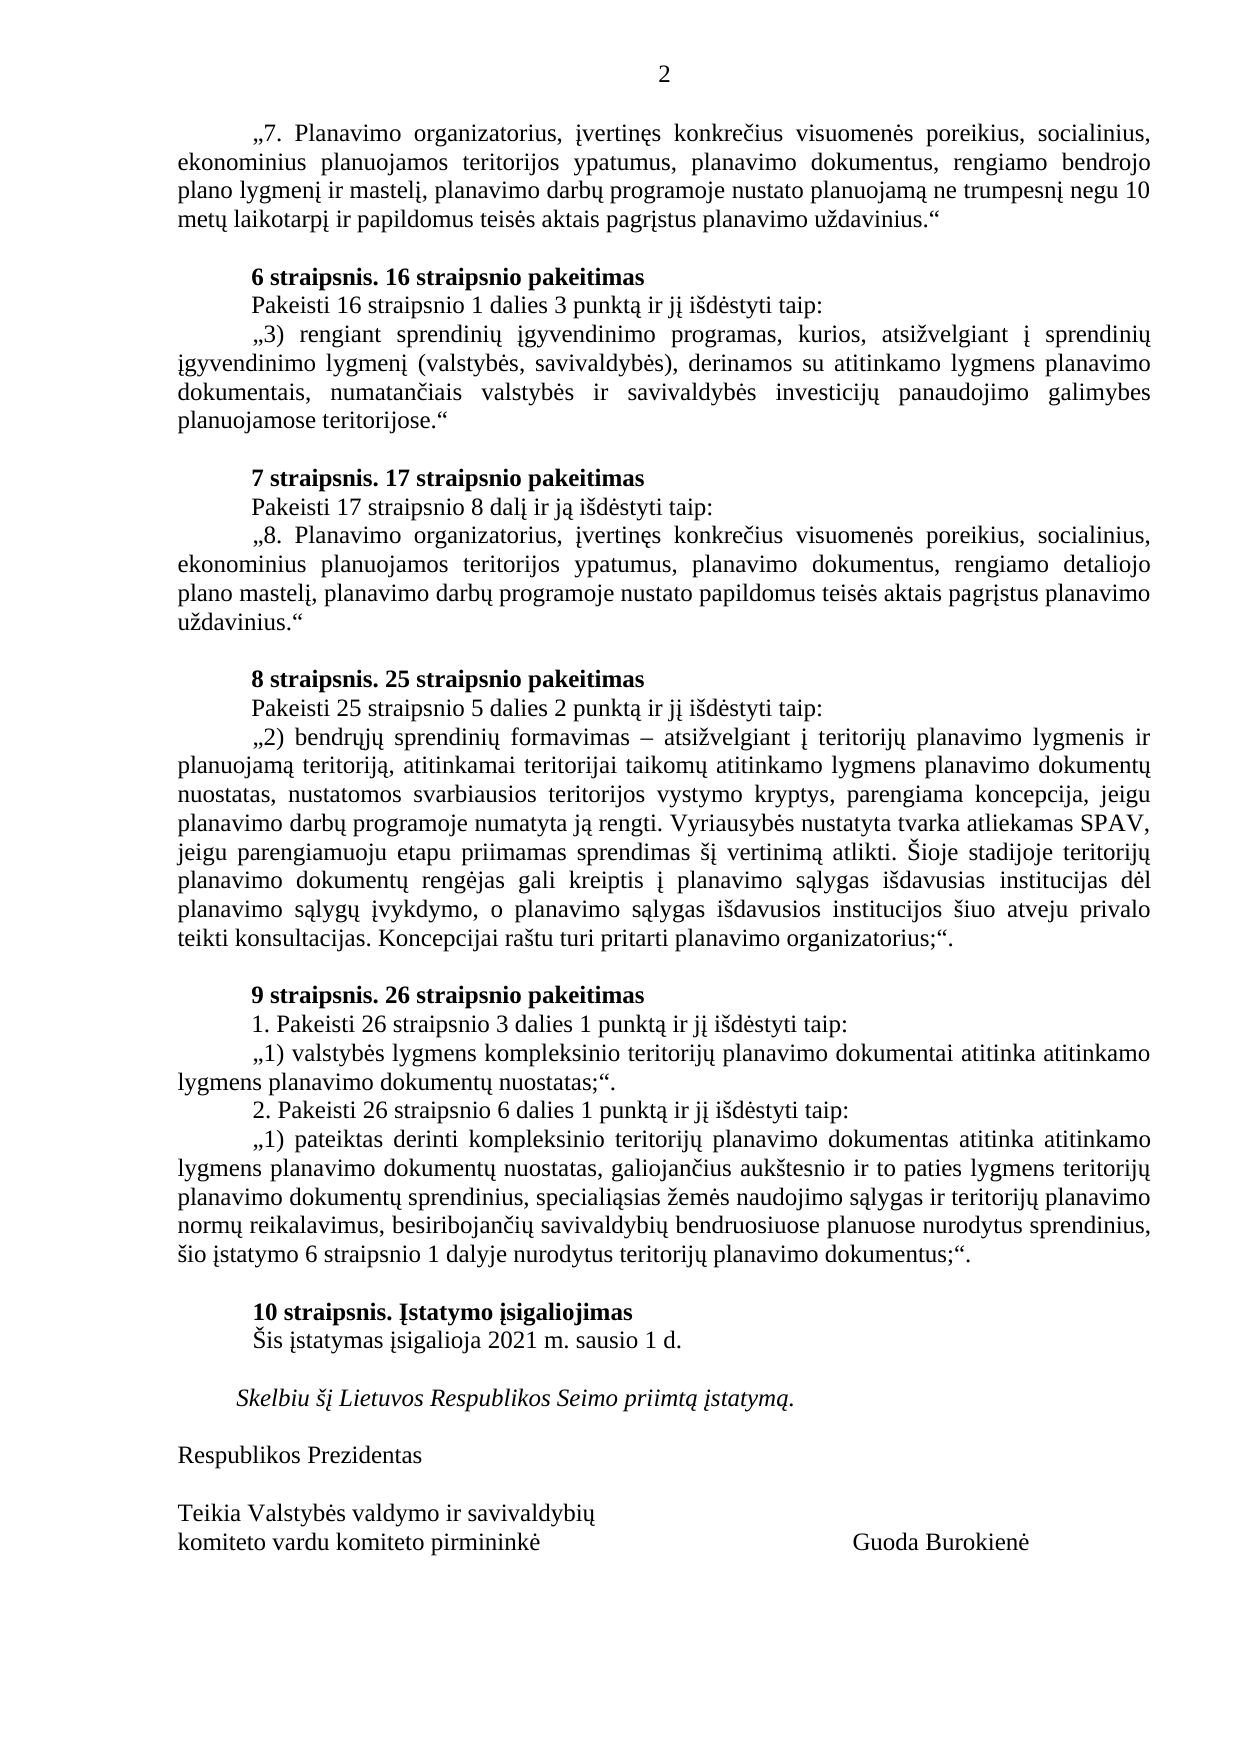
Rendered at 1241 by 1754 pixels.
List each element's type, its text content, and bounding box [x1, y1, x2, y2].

text komiteto vardu komiteto pirmininkė Guoda Burokienė [177, 1527, 1152, 1556]
text 7 straipsnis. 17 straipsnio pakeitimas [177, 463, 1152, 492]
text 9 straipsnis. 26 straipsnio pakeitimas [177, 981, 1152, 1009]
text „1) valstybės lygmens kompleksinio teritorijų planavimo dokumentai atitinka atitinkamo lygmens planavimo dokumentų nuostatas;“. [177, 1038, 1152, 1096]
text Pakeisti 17 straipsnio 8 dalį ir ją išdėstyti taip: [251, 492, 1152, 521]
text „3) rengiant sprendinių įgyvendinimo programas, kurios, atsižvelgiant į sprendinių įgyvendinimo lygmenį (valstybės, savivaldybės), derinamos su atitinkamo lygmens planavimo dokumentais, numatančiais valstybės ir savivaldybės investicijų panaudojimo galimybes planuojamose teritorijose.“ [177, 319, 1152, 434]
text Šis įstatymas įsigalioja 2021 m. sausio 1 d. [177, 1326, 1152, 1354]
text Skelbiu šį Lietuvos Respublikos Seimo priimtą įstatymą. [177, 1383, 1152, 1412]
text „1) pateiktas derinti kompleksinio teritorijų planavimo dokumentas atitinka atitinkamo lygmens planavimo dokumentų nuostatas, galiojančius aukštesnio ir to paties lygmens teritorijų planavimo dokumentų sprendinius, specialiąsias žemės naudojimo sąlygas ir teritorijų planavimo normų reikalavimus, besiribojančių savivaldybių bendruosiuose planuose nurodytus sprendinius, šio įstatymo 6 straipsnio 1 dalyje nurodytus teritorijų planavimo dokumentus;“. [177, 1124, 1152, 1268]
text „7. Planavimo organizatorius, įvertinęs konkrečius visuomenės poreikius, socialinius, ekonominius planuojamos teritorijos ypatumus, planavimo dokumentus, rengiamo bendrojo plano lygmenį ir mastelį, planavimo darbų programoje nustato planuojamą ne trumpesnį negu 10 metų laikotarpį ir papildomus teisės aktais pagrįstus planavimo uždavinius.“ [177, 118, 1152, 233]
text 8 straipsnis. 25 straipsnio pakeitimas [177, 664, 1152, 693]
text Teikia Valstybės valdymo ir savivaldybių [177, 1498, 1152, 1527]
text „2) bendrųjų sprendinių formavimas – atsižvelgiant į teritorijų planavimo lygmenis ir planuojamą teritoriją, atitinkamai teritorijai taikomų atitinkamo lygmens planavimo dokumentų nuostatas, nustatomos svarbiausios teritorijos vystymo kryptys, parengiama koncepcija, jeigu planavimo darbų programoje numatyta ją rengti. Vyriausybės nustatyta tvarka atliekamas SPAV, jeigu parengiamuoju etapu priimamas sprendimas šį vertinimą atlikti. Šioje stadijoje teritorijų planavimo dokumentų rengėjas gali kreiptis į planavimo sąlygas išdavusias institucijas dėl planavimo sąlygų įvykdymo, o planavimo sąlygas išdavusios institucijos šiuo atveju privalo teikti konsultacijas. Koncepcijai raštu turi pritarti planavimo organizatorius;“. [177, 722, 1152, 952]
text 10 straipsnis. Įstatymo įsigaliojimas [177, 1297, 1152, 1326]
text 2. Pakeisti 26 straipsnio 6 dalies 1 punktą ir jį išdėstyti taip: [177, 1096, 1152, 1124]
text 1. Pakeisti 26 straipsnio 3 dalies 1 punktą ir jį išdėstyti taip: [251, 1009, 1152, 1038]
text 6 straipsnis. 16 straipsnio pakeitimas [177, 262, 1152, 291]
text Pakeisti 25 straipsnio 5 dalies 2 punktą ir jį išdėstyti taip: [251, 693, 1152, 722]
text Respublikos Prezidentas [177, 1441, 1152, 1469]
text „8. Planavimo organizatorius, įvertinęs konkrečius visuomenės poreikius, socialinius, ekonominius planuojamos teritorijos ypatumus, planavimo dokumentus, rengiamo detaliojo plano mastelį, planavimo darbų programoje nustato papildomus teisės aktais pagrįstus planavimo uždavinius.“ [177, 521, 1152, 636]
text Pakeisti 16 straipsnio 1 dalies 3 punktą ir jį išdėstyti taip: [251, 291, 1152, 319]
